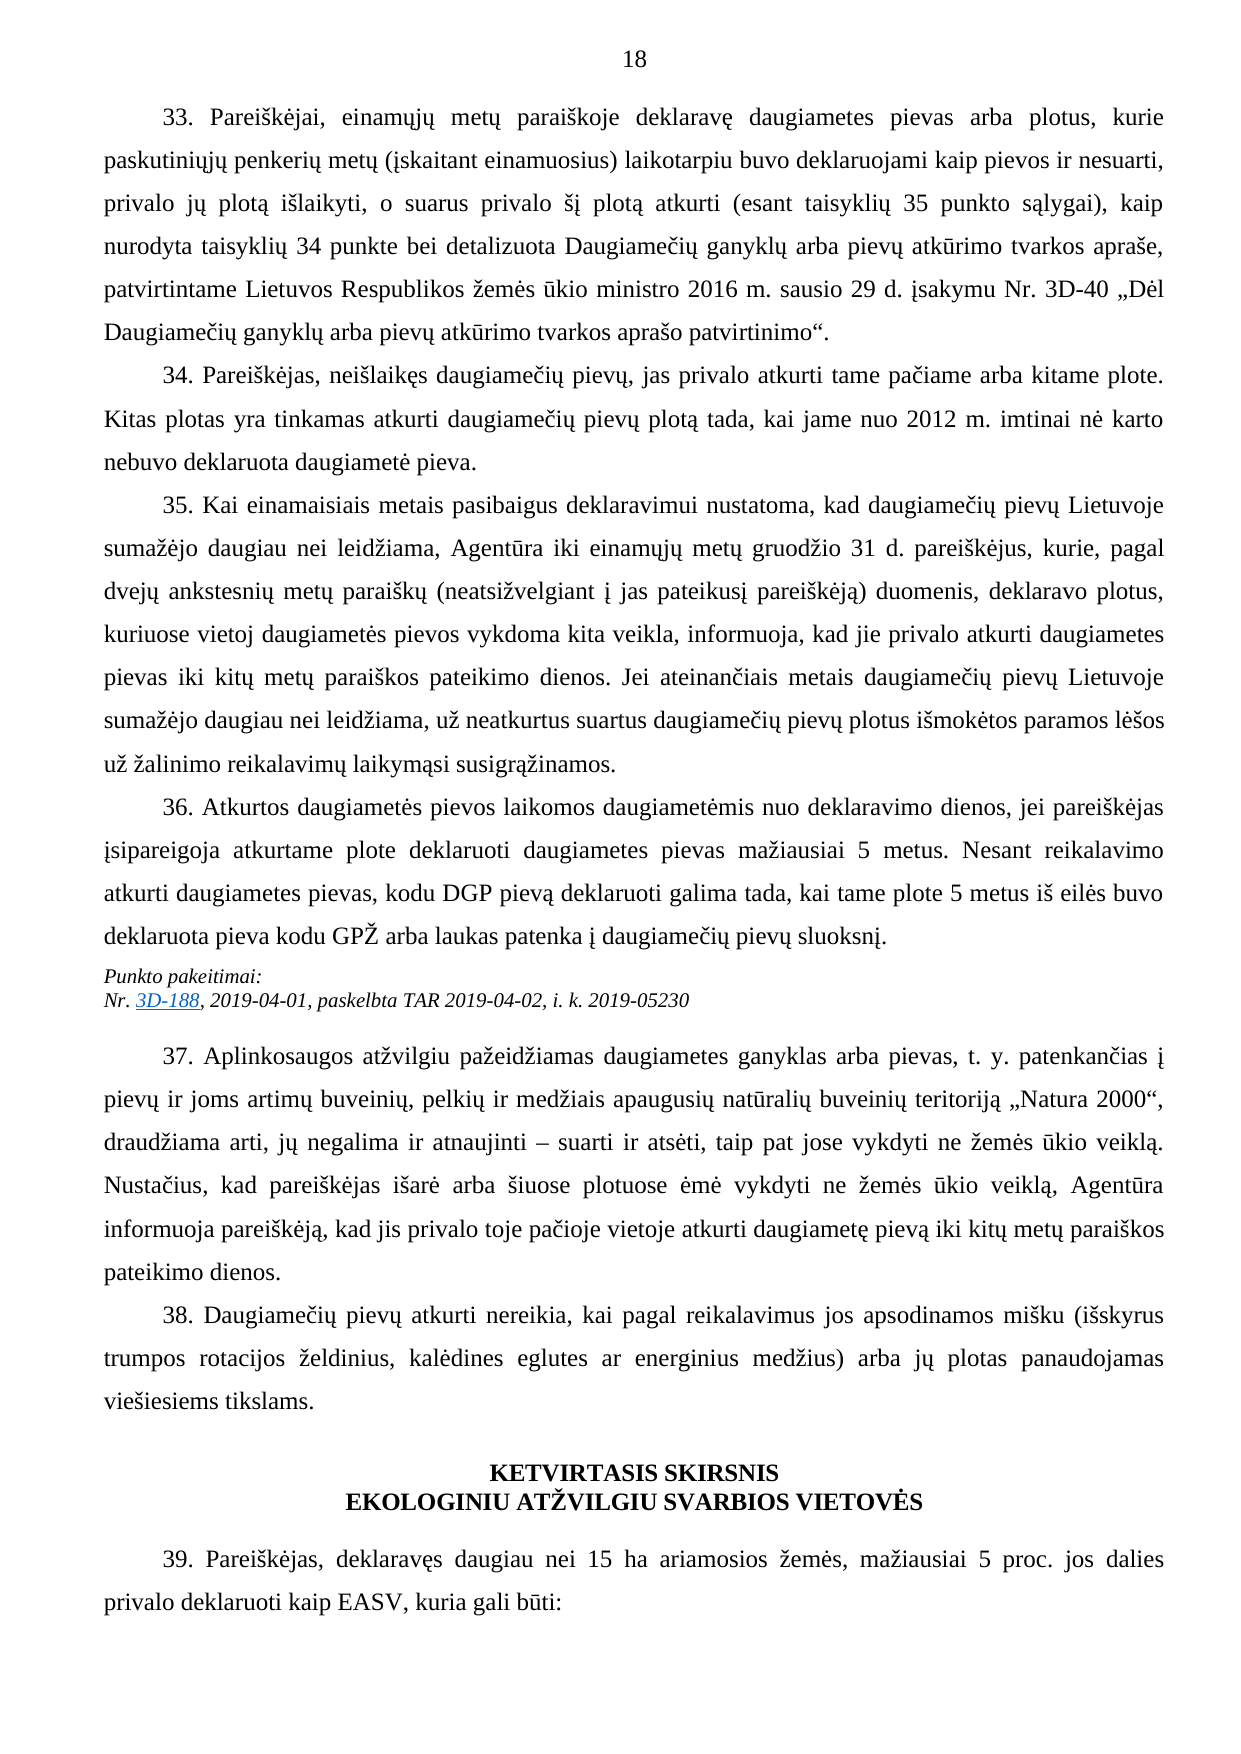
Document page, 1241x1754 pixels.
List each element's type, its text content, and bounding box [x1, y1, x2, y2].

text 36. Atkurtos daugiametės pievos laikomos daugiametėmis nuo deklaravimo dienos, jei pareiškėjas įsipareigoja atkurtame plote deklaruoti daugiametes pievas mažiausiai 5 metus. Nesant reikalavimo atkurti daugiametes pievas, kodu DGP pievą deklaruoti galima tada, kai tame plote 5 metus iš eilės buvo deklaruota pieva kodu GPŽ arba laukas patenka į daugiamečių pievų sluoksnį. [103, 792, 1165, 950]
text EKOLOGINIU ATŽVILGIU SVARBIOS VIETOVĖS [103, 1487, 1165, 1516]
text 37. Aplinkosaugos atžvilgiu pažeidžiamas daugiametes ganyklas arba pievas, t. y. patenkančias į pievų ir joms artimų buveinių, pelkių ir medžiais apaugusių natūralių buveinių teritoriją „Natura 2000“, draudžiama arti, jų negalima ir atnaujinti – suarti ir atsėti, taip pat jose vykdyti ne žemės ūkio veiklą. Nustačius, kad pareiškėjas išarė arba šiuose plotuose ėmė vykdyti ne žemės ūkio veiklą, Agentūra informuoja pareiškėją, kad jis privalo toje pačioje vietoje atkurti daugiametę pievą iki kitų metų paraiškos pateikimo dienos. [103, 1041, 1165, 1286]
text 35. Kai einamaisiais metais pasibaigus deklaravimui nustatoma, kad daugiamečių pievų Lietuvoje sumažėjo daugiau nei leidžiama, Agentūra iki einamųjų metų gruodžio 31 d. pareiškėjus, kurie, pagal dvejų ankstesnių metų paraiškų (neatsižvelgiant į jas pateikusį pareiškėją) duomenis, deklaravo plotus, kuriuose vietoj daugiametės pievos vykdoma kita veikla, informuoja, kad jie privalo atkurti daugiametes pievas iki kitų metų paraiškos pateikimo dienos. Jei ateinančiais metais daugiamečių pievų Lietuvoje sumažėjo daugiau nei leidžiama, už neatkurtus suartus daugiamečių pievų plotus išmokėtos paramos lėšos už žalinimo reikalavimų laikymąsi susigrąžinamos. [103, 490, 1165, 777]
text 38. Daugiamečių pievų atkurti nereikia, kai pagal reikalavimus jos apsodinamos mišku (išskyrus trumpos rotacijos želdinius, kalėdines eglutes ar energinius medžius) arba jų plotas panaudojamas viešiesiems tikslams. [103, 1300, 1165, 1415]
text 34. Pareiškėjas, neišlaikęs daugiamečių pievų, jas privalo atkurti tame pačiame arba kitame plote. Kitas plotas yra tinkamas atkurti daugiamečių pievų plotą tada, kai jame nuo 2012 m. imtinai nė karto nebuvo deklaruota daugiametė pieva. [103, 361, 1165, 476]
text Nr. 3D-188, 2019-04-01, paskelbta TAR 2019-04-02, i. k. 2019-05230 [103, 988, 1165, 1012]
text KETVIRTASIS SKIRSNIS [103, 1458, 1165, 1487]
text Punkto pakeitimai: [103, 964, 1165, 988]
text 33. Pareiškėjai, einamųjų metų paraiškoje deklaravę daugiametes pievas arba plotus, kurie paskutiniųjų penkerių metų (įskaitant einamuosius) laikotarpiu buvo deklaruojami kaip pievos ir nesuarti, privalo jų plotą išlaikyti, o suarus privalo šį plotą atkurti (esant taisyklių 35 punkto sąlygai), kaip nurodyta taisyklių 34 punkte bei detalizuota Daugiamečių ganyklų arba pievų atkūrimo tvarkos apraše, patvirtintame Lietuvos Respublikos žemės ūkio ministro 2016 m. sausio 29 d. įsakymu Nr. 3D-40 „Dėl Daugiamečių ganyklų arba pievų atkūrimo tvarkos aprašo patvirtinimo“. [103, 102, 1165, 346]
text 39. Pareiškėjas, deklaravęs daugiau nei 15 ha ariamosios žemės, mažiausiai 5 proc. jos dalies privalo deklaruoti kaip EASV, kuria gali būti: [103, 1544, 1165, 1616]
